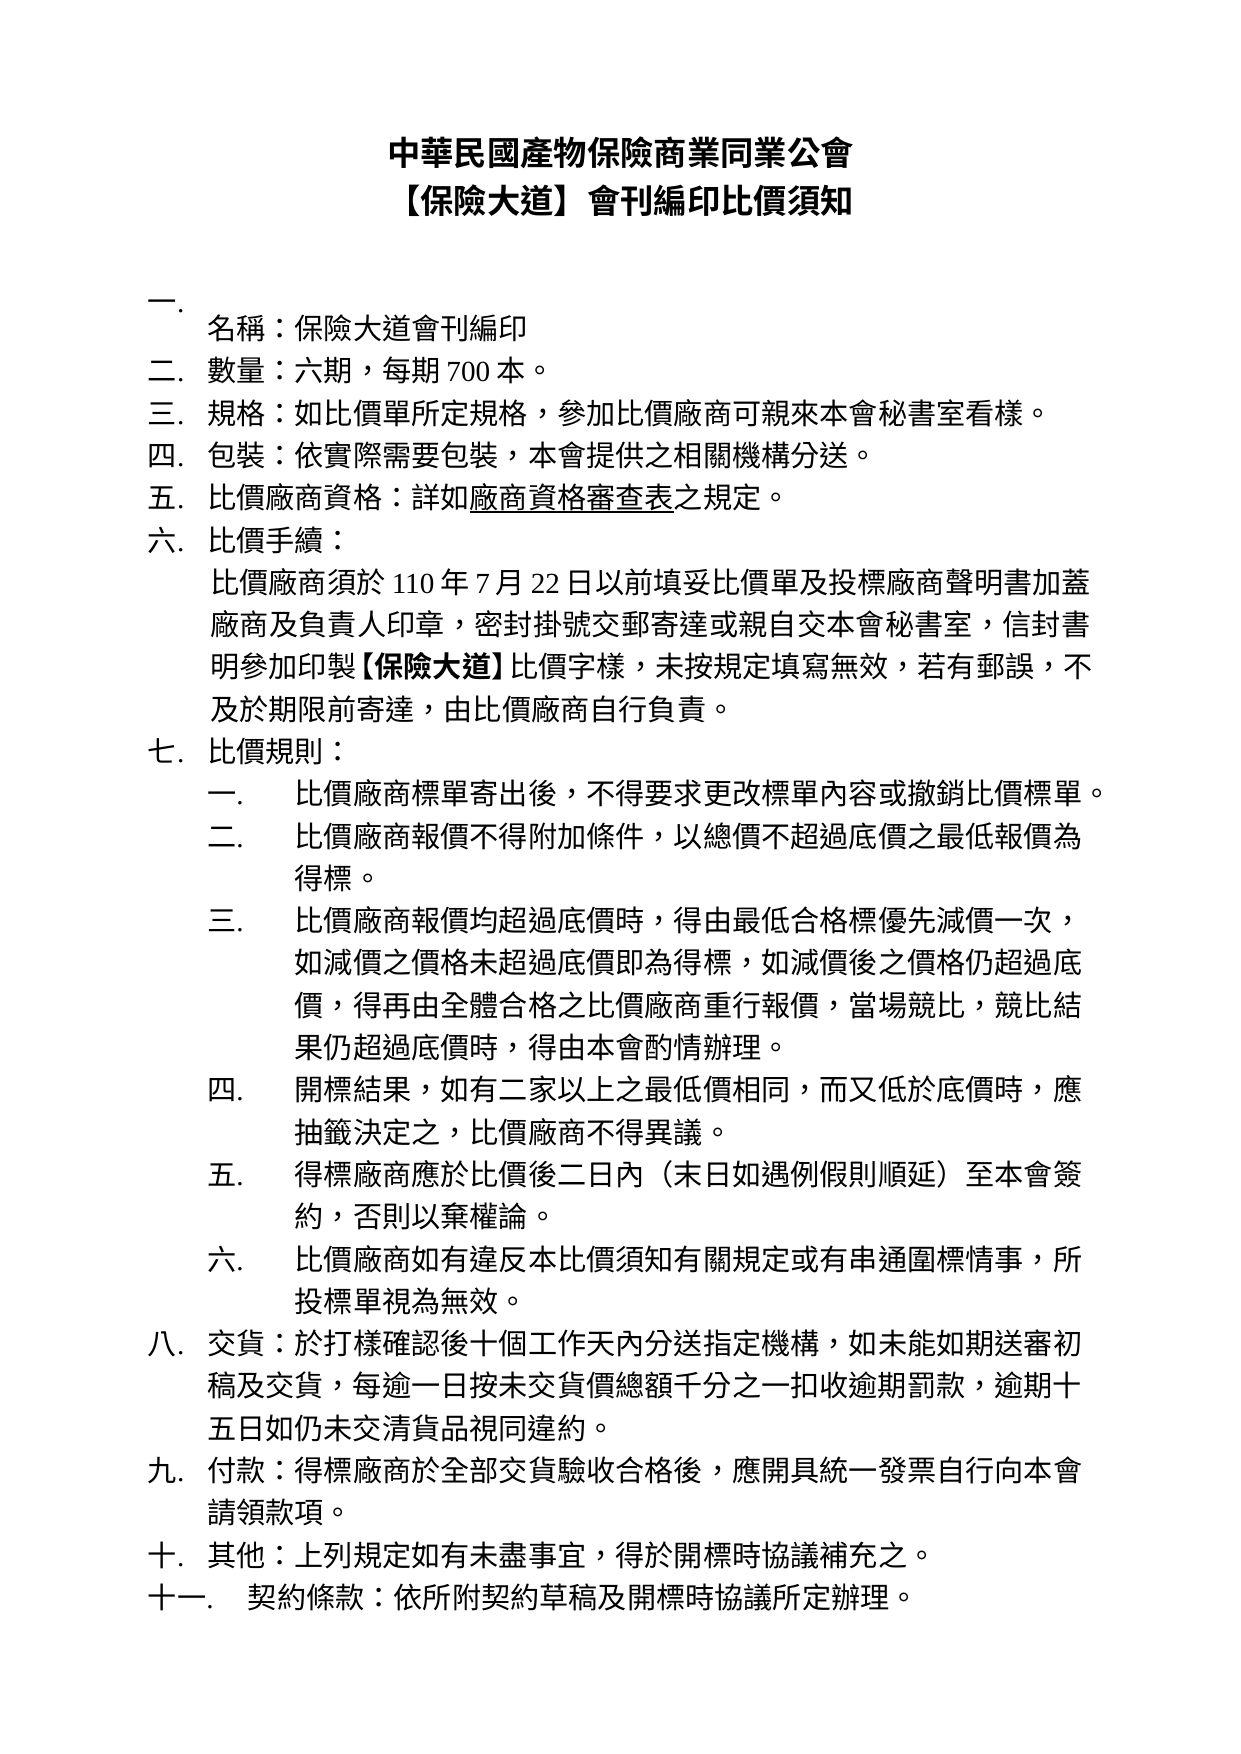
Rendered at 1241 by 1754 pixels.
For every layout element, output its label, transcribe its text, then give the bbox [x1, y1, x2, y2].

list 比價規則： [148, 729, 1092, 771]
list 比價廠商標單寄出後，不得要求更改標單內容或撤銷比價標單。 [207, 771, 1092, 813]
list 數量：六期，每期700本。 [148, 348, 1092, 390]
list 包裝：依實際需要包裝，本會提供之相關機構分送。 [148, 433, 1092, 475]
list 付款：得標廠商於全部交貨驗收合格後，應開具統一發票自行向本會請領款項。 [148, 1448, 1092, 1532]
text 【保險大道】會刊編印比價須知 [148, 175, 1092, 223]
list 契約條款：依所附契約草稿及開標時協議所定辦理。 [148, 1574, 1092, 1617]
list 得標廠商應於比價後二日內（末日如遇例假則順延）至本會簽約，否則以棄權論。 [207, 1152, 1092, 1236]
list 比價廠商資格：詳如廠商資格審查表之規定。 [148, 475, 1092, 517]
text 中華民國產物保險商業同業公會 [148, 127, 1092, 175]
list 其他：上列規定如有未盡事宜，得於開標時協議補充之。 [148, 1532, 1092, 1574]
list 開標結果，如有二家以上之最低價相同，而又低於底價時，應抽籤決定之，比價廠商不得異議。 [207, 1067, 1092, 1152]
list 規格：如比價單所定規格，參加比價廠商可親來本會秘書室看樣。 [148, 390, 1092, 433]
text 比價廠商須於110年7月22日以前填妥比價單及投標廠商聲明書加蓋廠商及負責人印章，密封掛號交郵寄達或親自交本會秘書室，信封書明參加印製【保險大道】比價字樣，未按規定填寫無效，若有郵誤，不及於期限前寄達，由比價廠商自行負責。 [210, 559, 1092, 729]
list 交貨：於打樣確認後十個工作天內分送指定機構，如未能如期送審初稿及交貨，每逾一日按未交貨價總額千分之一扣收逾期罰款，逾期十五日如仍未交清貨品視同違約。 [148, 1321, 1092, 1448]
list 比價廠商如有違反本比價須知有關規定或有串通圍標情事，所投標單視為無效。 [207, 1236, 1092, 1321]
list 比價手續： [148, 517, 1092, 559]
list 比價廠商報價不得附加條件，以總價不超過底價之最低報價為得標。 [207, 813, 1092, 898]
list 名稱：保險大道會刊編印 [148, 279, 1092, 348]
list 比價廠商報價均超過底價時，得由最低合格標優先減價一次，如減價之價格未超過底價即為得標，如減價後之價格仍超過底價，得再由全體合格之比價廠商重行報價，當場競比，競比結果仍超過底價時，得由本會酌情辦理。 [207, 898, 1092, 1067]
